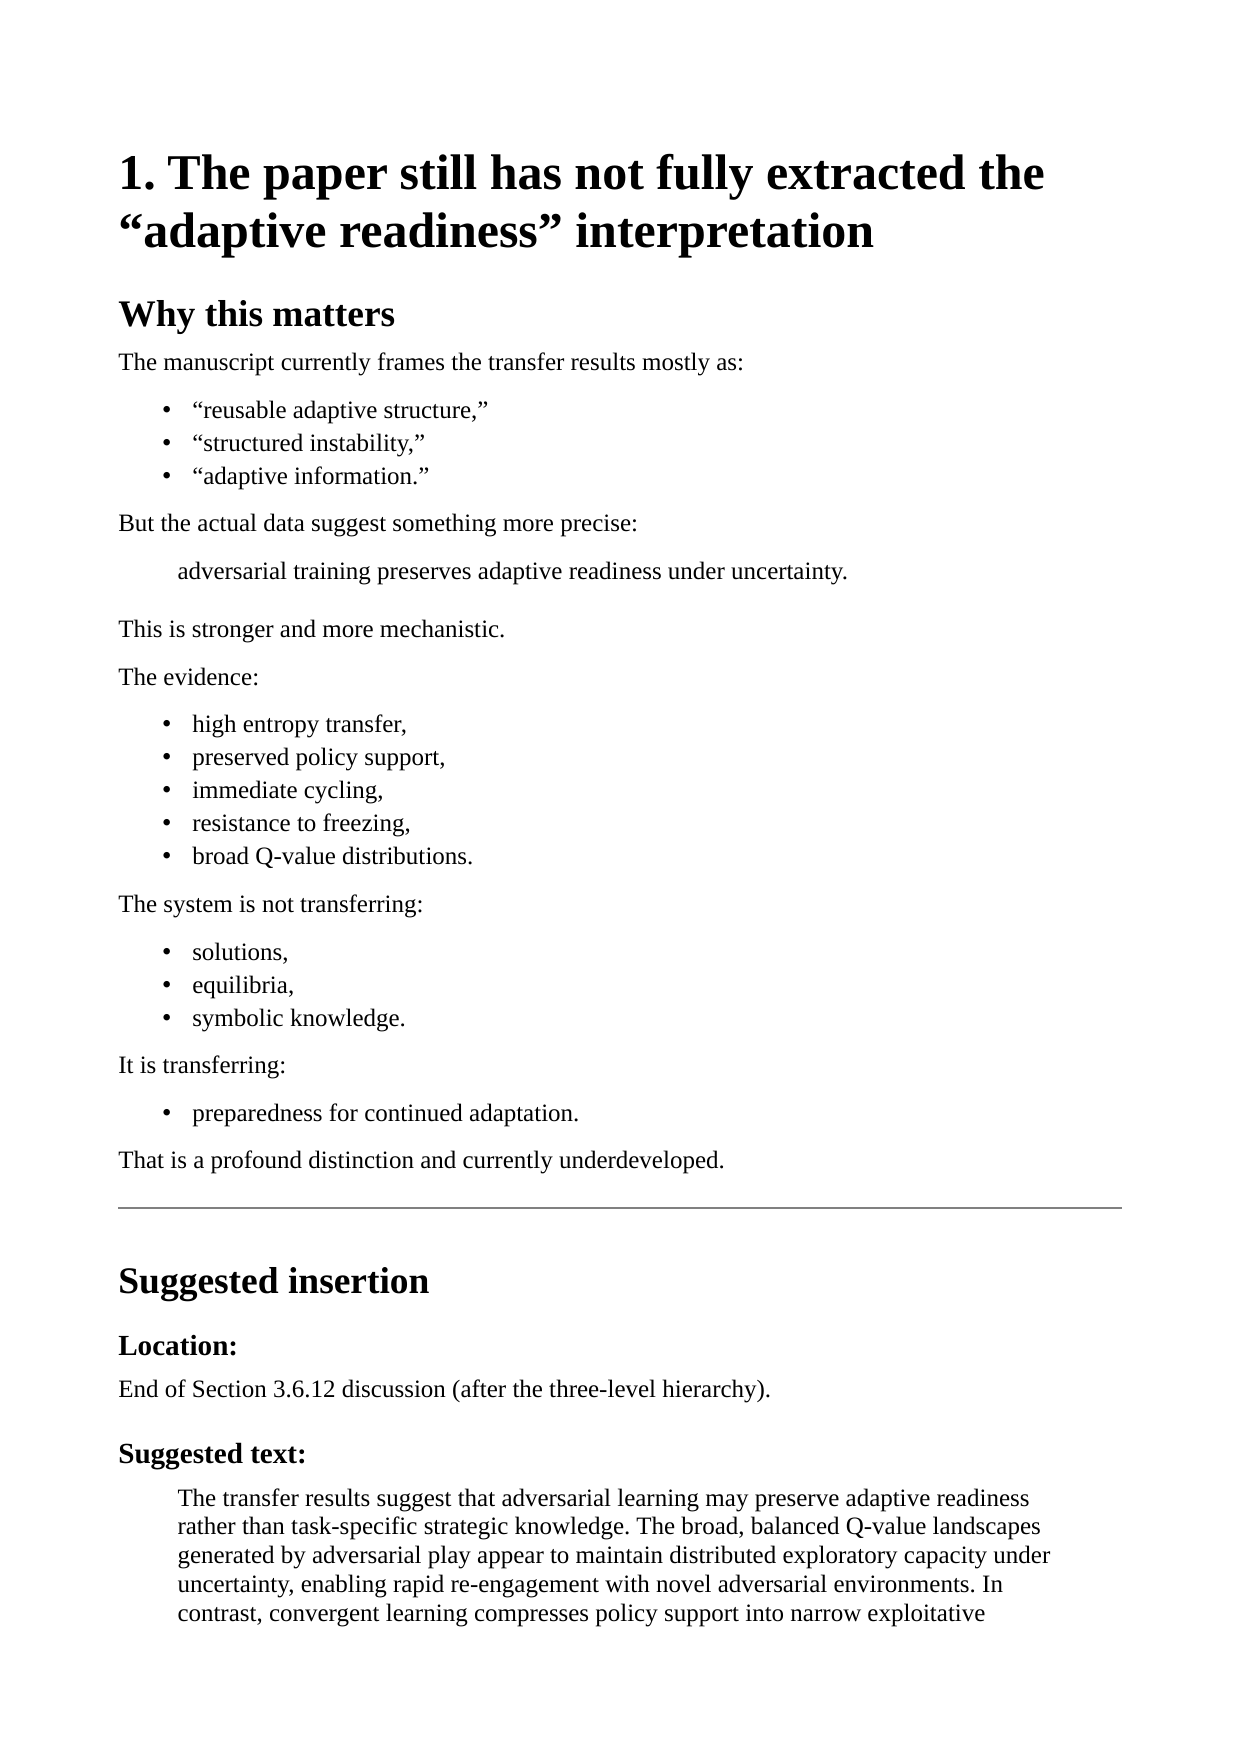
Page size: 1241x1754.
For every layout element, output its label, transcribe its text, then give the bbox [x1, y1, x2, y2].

text The system is not transferring: [118, 889, 1122, 918]
text End of Section 3.6.12 discussion (after the three-level hierarchy). [118, 1374, 1122, 1403]
list “structured instability,” [162, 428, 1122, 456]
text This is stronger and more mechanistic. [118, 614, 1122, 643]
subtitle Why this matters [118, 291, 1122, 334]
text The evidence: [118, 662, 1122, 691]
list broad Q-value distributions. [162, 841, 1122, 870]
list “reusable adaptive structure,” [162, 395, 1122, 423]
list preserved policy support, [162, 742, 1122, 771]
list symbolic knowledge. [162, 1003, 1122, 1031]
text The transfer results suggest that adversarial learning may preserve adaptive readiness rather than task-specific strategic knowledge. The broad, balanced Q-value landscapes generated by adversarial play appear to maintain distributed exploratory capacity under uncertainty, enabling rapid re-engagement with novel adversarial environments. In contrast, convergent learning compresses policy support into narrow exploitative [177, 1483, 1063, 1626]
list equilibria, [162, 970, 1122, 998]
text That is a profound distinction and currently underdeveloped. [118, 1146, 1122, 1174]
subtitle Suggested text: [118, 1437, 1122, 1470]
text The manuscript currently frames the transfer results mostly as: [118, 347, 1122, 376]
list high entropy transfer, [162, 709, 1122, 738]
list immediate cycling, [162, 775, 1122, 804]
list solutions, [162, 937, 1122, 965]
subtitle Location: [118, 1328, 1122, 1362]
list preparedness for continued adaptation. [162, 1098, 1122, 1127]
text But the actual data suggest something more precise: [118, 508, 1122, 537]
subtitle 1. The paper still has not fully extracted the “adaptive readiness” interpretation [118, 143, 1122, 258]
subtitle Suggested insertion [118, 1258, 1122, 1301]
list resistance to freezing, [162, 808, 1122, 837]
text It is transferring: [118, 1050, 1122, 1079]
list “adaptive information.” [162, 461, 1122, 489]
text adversarial training preserves adaptive readiness under uncertainty. [177, 556, 1063, 585]
